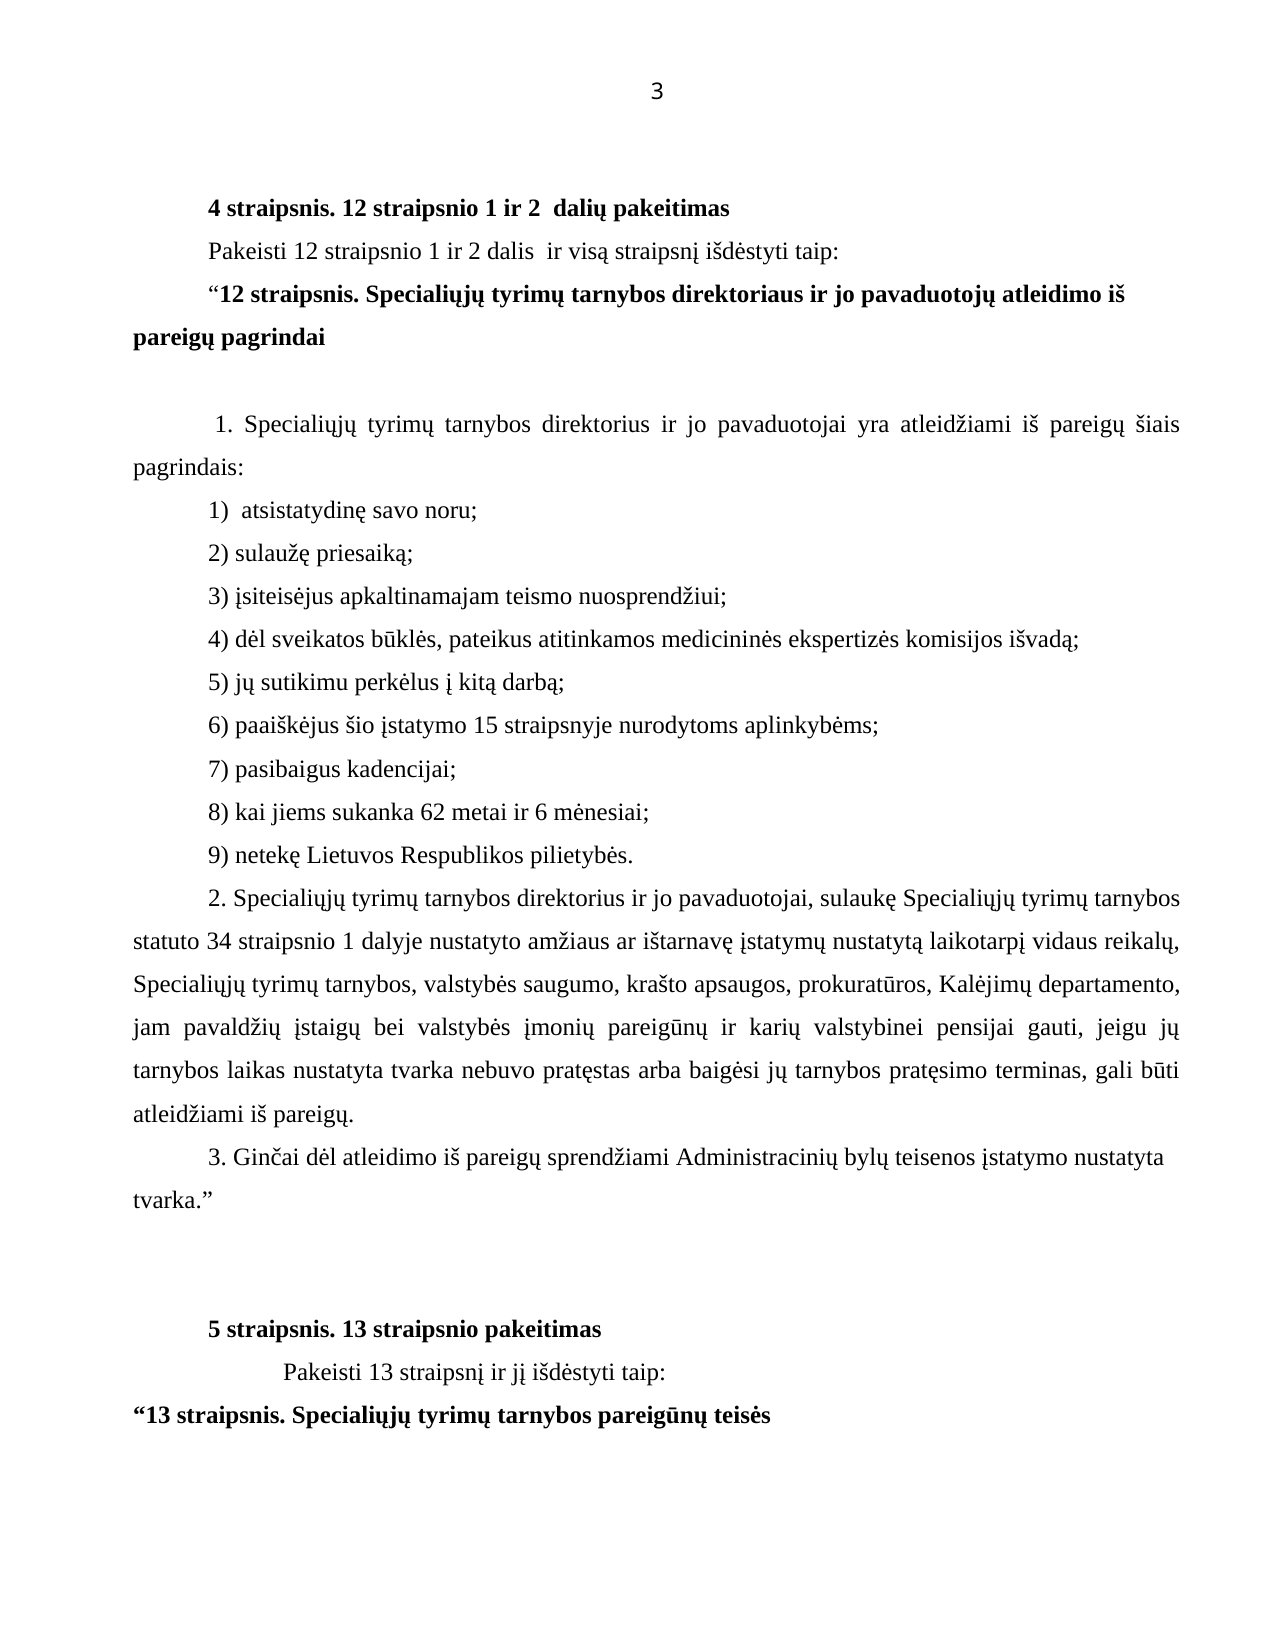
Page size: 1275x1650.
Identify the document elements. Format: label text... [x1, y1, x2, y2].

text pareigų pagrindai [133, 322, 1181, 351]
text 3. Ginčai dėl atleidimo iš pareigų sprendžiami Administracinių bylų teisenos įstatymo nustatyta tvarka.” [133, 1142, 1181, 1214]
text 9) netekę Lietuvos Respublikos pilietybės. [133, 840, 1181, 869]
text 4 straipsnis. 12 straipsnio 1 ir 2 dalių pakeitimas [133, 193, 1181, 222]
text “12 straipsnis. Specialiųjų tyrimų tarnybos direktoriaus ir jo pavaduotojų atleidimo iš [133, 279, 1181, 308]
text 2) sulaužę priesaiką; [133, 538, 1181, 567]
text 5) jų sutikimu perkėlus į kitą darbą; [133, 667, 1181, 696]
text “13 straipsnis. Specialiųjų tyrimų tarnybos pareigūnų teisės [133, 1401, 1181, 1429]
text 5 straipsnis. 13 straipsnio pakeitimas [133, 1314, 1181, 1343]
text 1. Specialiųjų tyrimų tarnybos direktorius ir jo pavaduotojai yra atleidžiami iš pareigų šiais pagrindais: [133, 409, 1181, 481]
text Pakeisti 13 straipsnį ir jį išdėstyti taip: [133, 1357, 1181, 1386]
text 4) dėl sveikatos būklės, pateikus atitinkamos medicininės ekspertizės komisijos išvadą; [133, 624, 1181, 653]
text 3) įsiteisėjus apkaltinamajam teismo nuosprendžiui; [133, 581, 1181, 610]
text 2. Specialiųjų tyrimų tarnybos direktorius ir jo pavaduotojai, sulaukę Specialiųjų tyrimų tarnybos statuto 34 straipsnio 1 dalyje nustatyto amžiaus ar ištarnavę įstatymų nustatytą laikotarpį vidaus reikalų, Specialiųjų tyrimų tarnybos, valstybės saugumo, krašto apsaugos, prokuratūros, Kalėjimų departamento, jam pavaldžių įstaigų bei valstybės įmonių pareigūnų ir karių valstybinei pensijai gauti, jeigu jų tarnybos laikas nustatyta tvarka nebuvo pratęstas arba baigėsi jų tarnybos pratęsimo terminas, gali būti atleidžiami iš pareigų. [133, 883, 1181, 1127]
text 8) kai jiems sukanka 62 metai ir 6 mėnesiai; [133, 797, 1181, 826]
text 6) paaiškėjus šio įstatymo 15 straipsnyje nurodytoms aplinkybėms; [133, 711, 1181, 739]
text 7) pasibaigus kadencijai; [133, 754, 1181, 782]
text 1) atsistatydinę savo noru; [133, 495, 1181, 524]
text Pakeisti 12 straipsnio 1 ir 2 dalis ir visą straipsnį išdėstyti taip: [133, 236, 1181, 265]
